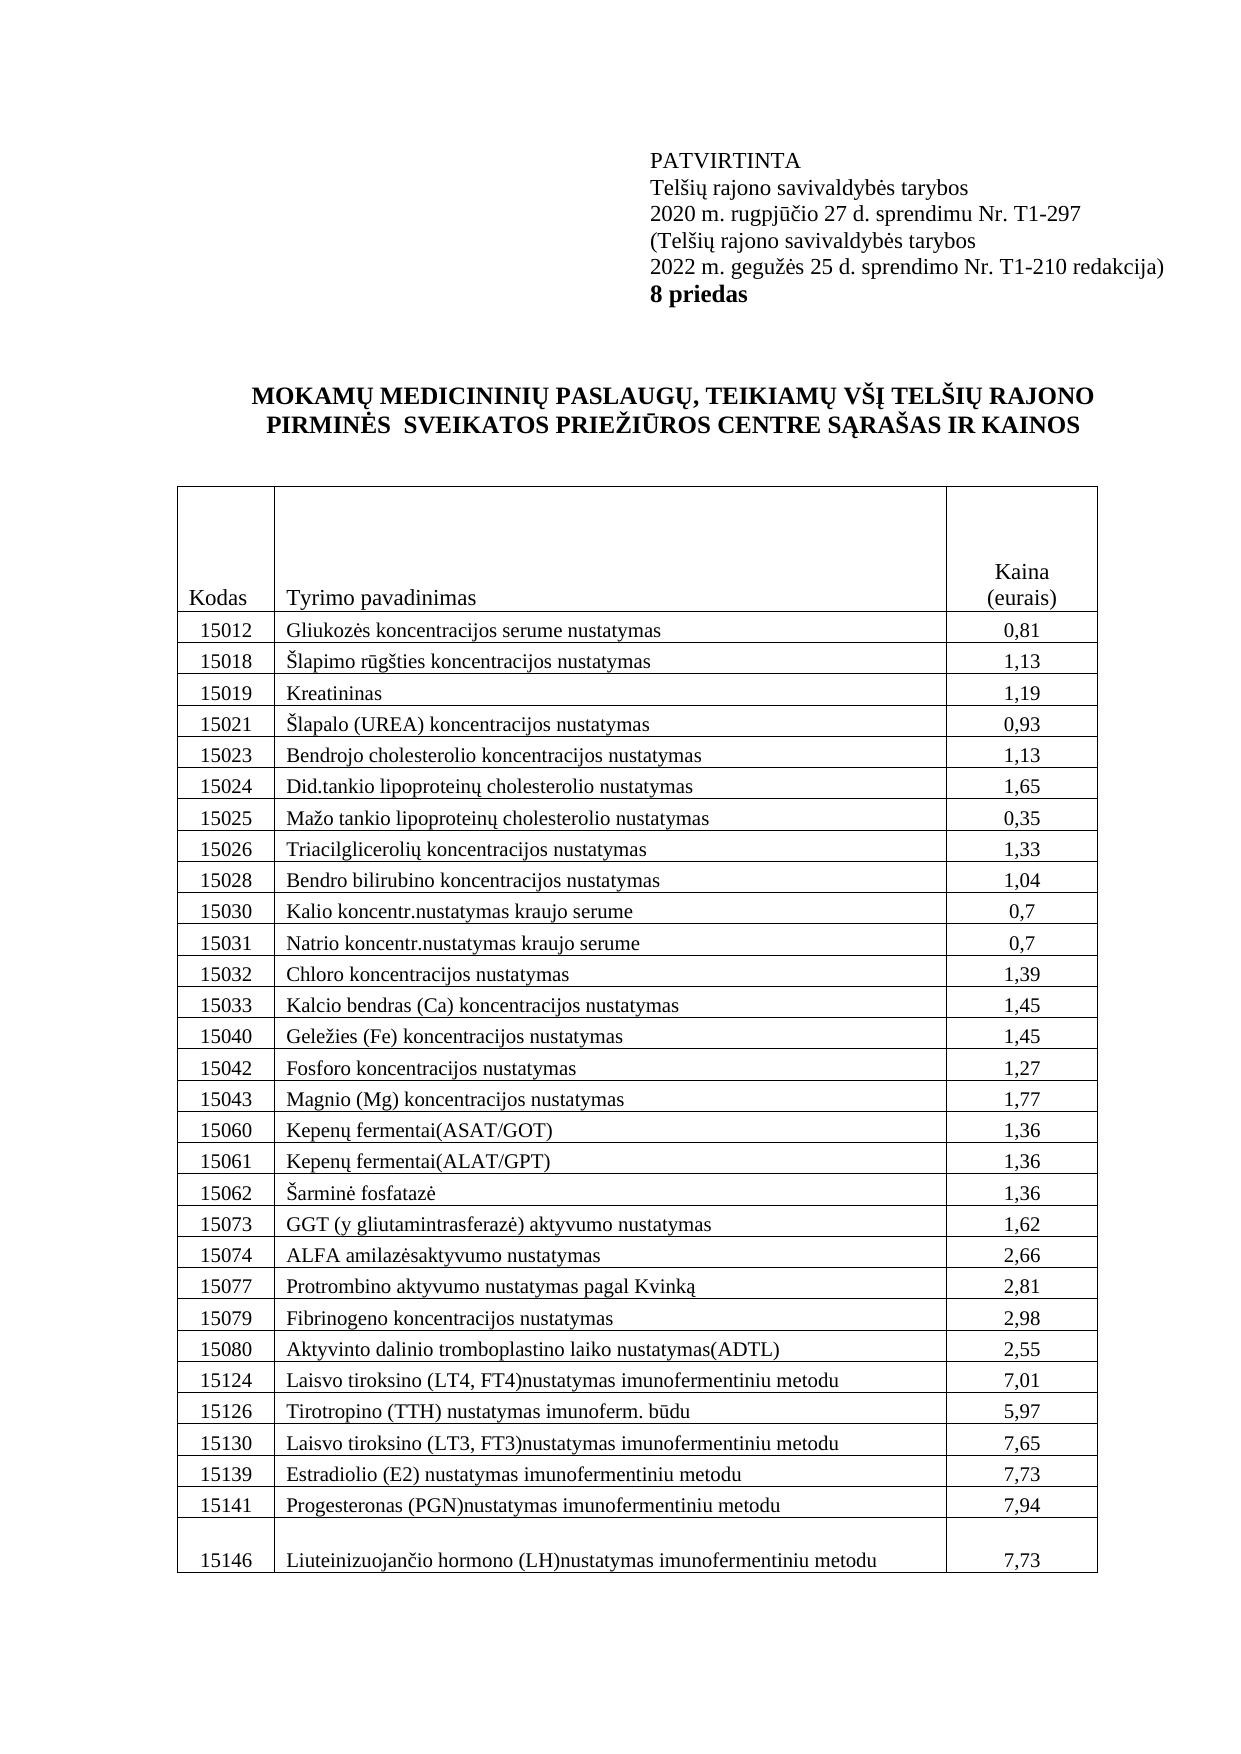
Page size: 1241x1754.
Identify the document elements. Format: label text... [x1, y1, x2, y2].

table_cell 15012 [178, 612, 274, 642]
table_cell 1,45 [947, 987, 1097, 1017]
table_cell 15028 [178, 862, 274, 892]
table_cell 1,36 [947, 1143, 1097, 1173]
table_cell Kreatininas [275, 674, 946, 704]
table_cell Protrombino aktyvumo nustatymas pagal Kvinką [275, 1268, 946, 1298]
table_cell Tirotropino (TTH) nustatymas imunoferm. būdu [275, 1393, 946, 1423]
table_cell [1098, 861, 1169, 892]
table_cell ALFA amilazėsaktyvumo nustatymas [275, 1237, 946, 1267]
table_cell 1,33 [947, 831, 1097, 861]
table_cell [1098, 798, 1169, 829]
table_cell 1,13 [947, 737, 1097, 767]
table_cell Chloro koncentracijos nustatymas [275, 956, 946, 986]
table_cell 2,98 [947, 1299, 1097, 1329]
table_cell Progesteronas (PGN)nustatymas imunofermentiniu metodu [275, 1487, 946, 1517]
table_cell 1,13 [947, 643, 1097, 673]
table_cell Kodas [178, 487, 274, 611]
table_cell [1098, 736, 1169, 767]
table_cell 1,65 [947, 768, 1097, 798]
table_cell 1,77 [947, 1081, 1097, 1111]
table_cell 15019 [178, 674, 274, 704]
table_cell [1098, 1205, 1169, 1236]
table_cell Kepenų fermentai(ASAT/GOT) [275, 1112, 946, 1142]
table_cell 1,36 [947, 1174, 1097, 1204]
table_cell 15033 [178, 987, 274, 1017]
table_cell 15074 [178, 1237, 274, 1267]
table_cell Kepenų fermentai(ALAT/GPT) [275, 1143, 946, 1173]
table_cell Kalio koncentr.nustatymas kraujo serume [275, 893, 946, 923]
table_cell Bendro bilirubino koncentracijos nustatymas [275, 862, 946, 892]
table_cell 15043 [178, 1081, 274, 1111]
table_cell [1098, 534, 1169, 611]
table_cell [275, 455, 946, 486]
table_cell Kalcio bendras (Ca) koncentracijos nustatymas [275, 987, 946, 1017]
text Telšių rajono savivaldybės tarybos [177, 174, 1169, 200]
table_cell 2,66 [947, 1237, 1097, 1267]
table_cell Laisvo tiroksino (LT3, FT3)nustatymas imunofermentiniu metodu [275, 1424, 946, 1454]
table_cell 0,93 [947, 706, 1097, 736]
table_cell [1098, 1267, 1169, 1298]
table_cell [1098, 1517, 1169, 1572]
table_cell Gliukozės koncentracijos serume nustatymas [275, 612, 946, 642]
table_cell 0,35 [947, 799, 1097, 829]
table_cell [1098, 673, 1169, 704]
table_cell Did.tankio lipoproteinų cholesterolio nustatymas [275, 768, 946, 798]
table_cell 15062 [178, 1174, 274, 1204]
table_cell 1,04 [947, 862, 1097, 892]
table_cell [1098, 1048, 1169, 1079]
table_cell Laisvo tiroksino (LT4, FT4)nustatymas imunofermentiniu metodu [275, 1362, 946, 1392]
table_cell Mažo tankio lipoproteinų cholesterolio nustatymas [275, 799, 946, 829]
table_cell [1098, 1486, 1169, 1517]
table_cell 15026 [178, 831, 274, 861]
text (Telšių rajono savivaldybės tarybos [177, 227, 1169, 253]
table_cell 15079 [178, 1299, 274, 1329]
text 2022 m. gegužės 25 d. sprendimo Nr. T1-210 redakcija) [177, 253, 1169, 279]
table_cell [1098, 611, 1169, 642]
table_cell 15077 [178, 1268, 274, 1298]
table_cell [177, 455, 275, 486]
table_header MOKAMŲ MEDICININIŲ PASLAUGŲ, TEIKIAMŲ VŠĮ TELŠIŲ RAJONO PIRMINĖS SVEIKATOS PRIEŽIŪROS CENTRE SĄRAŠAS IR KAINOS [177, 366, 1169, 454]
table_cell Bendrojo cholesterolio koncentracijos nustatymas [275, 737, 946, 767]
table_cell [1098, 1017, 1169, 1048]
table_cell 7,73 [947, 1456, 1097, 1486]
table_cell 5,97 [947, 1393, 1097, 1423]
table_cell 15146 [178, 1518, 274, 1572]
table_cell 15032 [178, 956, 274, 986]
table_cell Tyrimo pavadinimas [275, 487, 946, 611]
table_cell 7,01 [947, 1362, 1097, 1392]
table_cell 2,81 [947, 1268, 1097, 1298]
table_cell 7,94 [947, 1487, 1097, 1517]
text 2020 m. rugpjūčio 27 d. sprendimu Nr. T1-297 [177, 200, 1169, 227]
text PATVIRTINTA [177, 148, 1169, 174]
table_cell 15080 [178, 1331, 274, 1361]
table_cell [1098, 1361, 1169, 1392]
table_cell 15139 [178, 1456, 274, 1486]
table_cell 1,39 [947, 956, 1097, 986]
table_cell 15130 [178, 1424, 274, 1454]
table_cell 15023 [178, 737, 274, 767]
table_cell 15040 [178, 1018, 274, 1048]
table_cell [946, 455, 1097, 486]
table_cell [1098, 486, 1169, 534]
table_cell Šlapimo rūgšties koncentracijos nustatymas [275, 643, 946, 673]
table_cell Fibrinogeno koncentracijos nustatymas [275, 1299, 946, 1329]
table_cell [1098, 1080, 1169, 1111]
table_cell 0,7 [947, 924, 1097, 954]
table_cell 15126 [178, 1393, 274, 1423]
table_cell 15141 [178, 1487, 274, 1517]
table_cell Fosforo koncentracijos nustatymas [275, 1049, 946, 1079]
table_cell [1098, 986, 1169, 1017]
table_cell 7,73 [947, 1518, 1097, 1572]
table_cell [1098, 455, 1169, 486]
table_cell [1098, 955, 1169, 986]
table_cell Natrio koncentr.nustatymas kraujo serume [275, 924, 946, 954]
table_cell Liuteinizuojančio hormono (LH)nustatymas imunofermentiniu metodu [275, 1518, 946, 1572]
table_cell 15031 [178, 924, 274, 954]
table_cell 15060 [178, 1112, 274, 1142]
table_cell [1098, 1392, 1169, 1423]
table_cell 1,19 [947, 674, 1097, 704]
table_cell 0,7 [947, 893, 1097, 923]
table_cell 15025 [178, 799, 274, 829]
table_cell 1,36 [947, 1112, 1097, 1142]
text 8 priedas [177, 279, 1169, 308]
table_cell [1098, 642, 1169, 673]
table_cell [1098, 830, 1169, 861]
table_cell Kaina (eurais) [947, 487, 1097, 611]
table_cell [1098, 1330, 1169, 1361]
table_cell [1098, 1173, 1169, 1204]
table_cell 15018 [178, 643, 274, 673]
table_cell Magnio (Mg) koncentracijos nustatymas [275, 1081, 946, 1111]
table_cell 2,55 [947, 1331, 1097, 1361]
table_cell 1,45 [947, 1018, 1097, 1048]
table_cell 15124 [178, 1362, 274, 1392]
table_cell [1098, 767, 1169, 798]
table_cell [1098, 1423, 1169, 1454]
table_cell GGT (y gliutamintrasferazė) aktyvumo nustatymas [275, 1206, 946, 1236]
table_cell [1098, 1236, 1169, 1267]
table_cell 1,62 [947, 1206, 1097, 1236]
table_cell [1098, 1455, 1169, 1486]
table_cell [1098, 1142, 1169, 1173]
table_cell 15030 [178, 893, 274, 923]
table_cell 15021 [178, 706, 274, 736]
table_cell 15061 [178, 1143, 274, 1173]
table_cell [1098, 1298, 1169, 1329]
table_cell Aktyvinto dalinio tromboplastino laiko nustatymas(ADTL) [275, 1331, 946, 1361]
table_cell 15042 [178, 1049, 274, 1079]
table_cell Triacilglicerolių koncentracijos nustatymas [275, 831, 946, 861]
table_cell Estradiolio (E2) nustatymas imunofermentiniu metodu [275, 1456, 946, 1486]
table_cell [1098, 705, 1169, 736]
table_cell 1,27 [947, 1049, 1097, 1079]
table_cell [1098, 923, 1169, 954]
table_cell Šlapalo (UREA) koncentracijos nustatymas [275, 706, 946, 736]
table_cell 15024 [178, 768, 274, 798]
table_cell 7,65 [947, 1424, 1097, 1454]
table_cell [1098, 892, 1169, 923]
table_cell [1098, 1111, 1169, 1142]
table_cell Geležies (Fe) koncentracijos nustatymas [275, 1018, 946, 1048]
table_cell 15073 [178, 1206, 274, 1236]
table_cell 0,81 [947, 612, 1097, 642]
table_cell Šarminė fosfatazė [275, 1174, 946, 1204]
